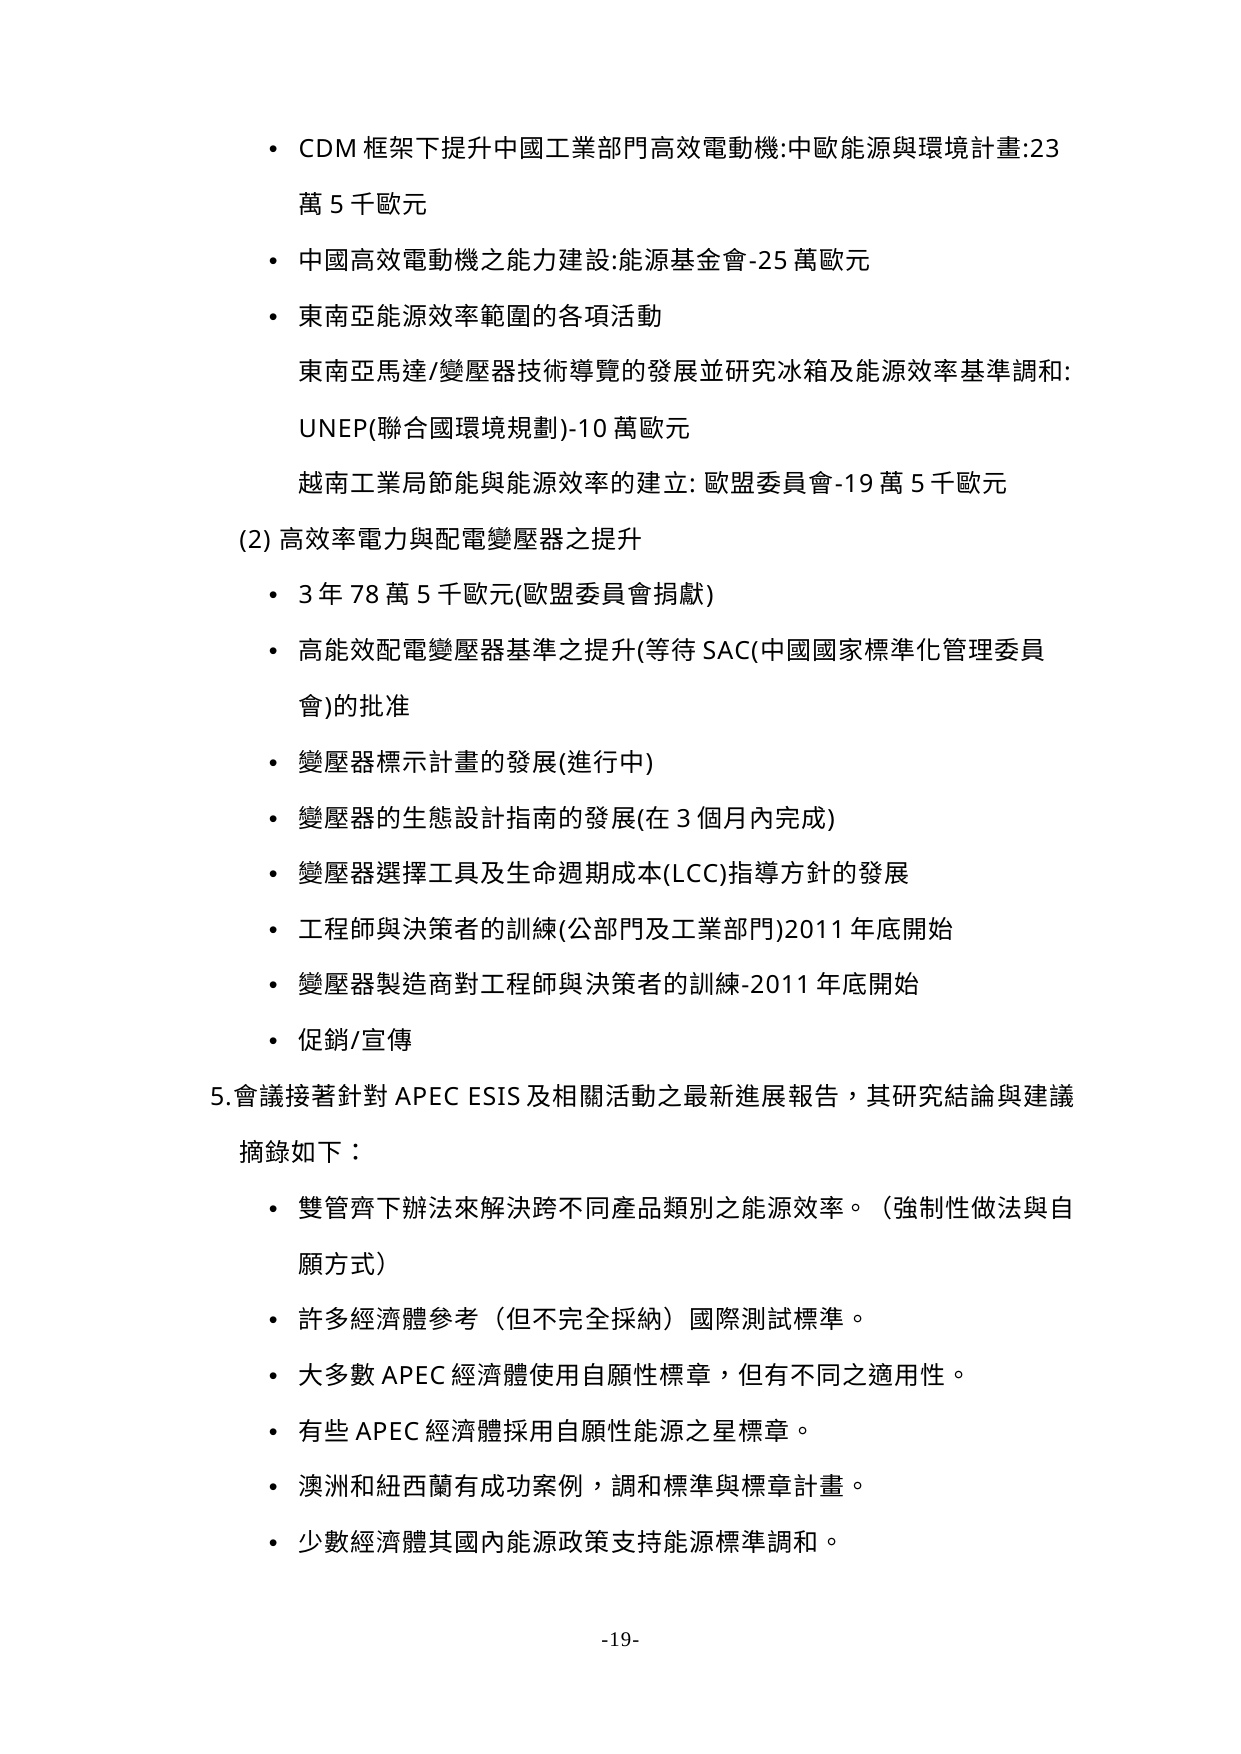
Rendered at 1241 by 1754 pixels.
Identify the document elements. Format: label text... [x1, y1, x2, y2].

list 變壓器製造商對工程師與決策者的訓練-2011年底開始 [269, 964, 1075, 1002]
list 變壓器選擇工具及生命週期成本(LCC)指導方針的發展 [269, 853, 1075, 891]
list 澳洲和紐西蘭有成功案例，調和標準與標章計畫。 [269, 1466, 1075, 1504]
list 變壓器標示計畫的發展(進行中) [269, 742, 1075, 779]
list CDM框架下提升中國工業部門高效電動機:中歐能源與環境計畫:23萬5千歐元 [269, 128, 1075, 222]
list 促銷/宣傳 [269, 1020, 1075, 1057]
list 有些APEC經濟體採用自願性能源之星標章。 [269, 1411, 1075, 1448]
list 大多數APEC經濟體使用自願性標章，但有不同之適用性。 [269, 1355, 1075, 1392]
list 中國高效電動機之能力建設:能源基金會-25萬歐元 [269, 240, 1075, 277]
text 東南亞馬達/變壓器技術導覽的發展並研究冰箱及能源效率基準調和: UNEP(聯合國環境規劃)-10萬歐元 [298, 351, 1075, 445]
list 許多經濟體參考（但不完全採納）國際測試標準。 [269, 1299, 1075, 1337]
text 越南工業局節能與能源效率的建立: 歐盟委員會-19萬5千歐元 [298, 463, 1075, 501]
list 變壓器的生態設計指南的發展(在3個月內完成) [269, 797, 1075, 835]
text 5.會議接著針對APEC ESIS及相關活動之最新進展報告，其研究結論與建議摘錄如下： [210, 1076, 1075, 1169]
list 工程師與決策者的訓練(公部門及工業部門)2011年底開始 [269, 909, 1075, 946]
list 東南亞能源效率範圍的各項活動 [269, 296, 1075, 333]
text (2) 高效率電力與配電變壓器之提升 [239, 519, 1075, 556]
list 高能效配電變壓器基準之提升(等待SAC(中國國家標準化管理委員會)的批准 [269, 630, 1075, 724]
list 少數經濟體其國內能源政策支持能源標準調和。 [269, 1522, 1075, 1559]
list 雙管齊下辦法來解決跨不同產品類別之能源效率。（強制性做法與自願方式） [269, 1187, 1075, 1281]
list 3年78萬5千歐元(歐盟委員會捐獻) [269, 574, 1075, 612]
